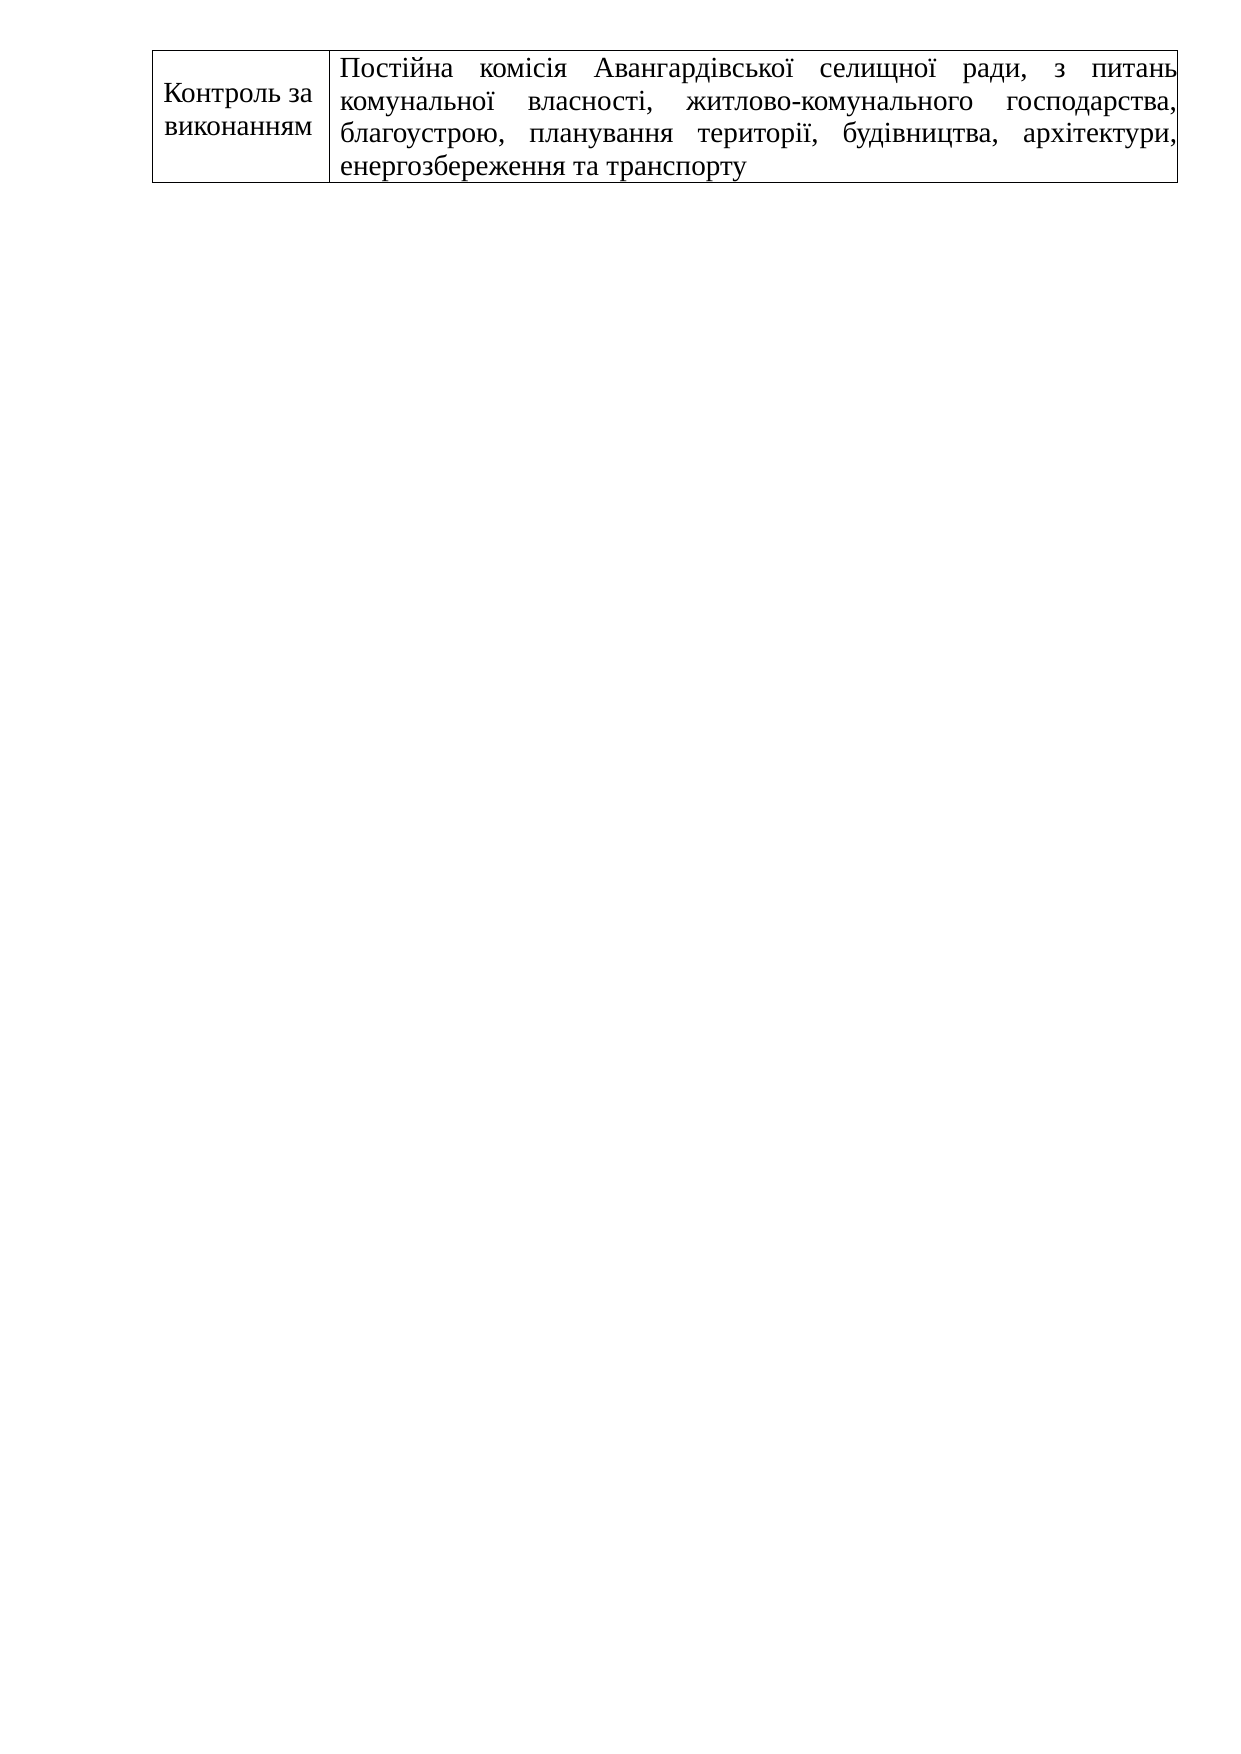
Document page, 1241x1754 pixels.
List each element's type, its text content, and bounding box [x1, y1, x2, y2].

table_cell Постійна комісія Авангардівської селищної ради, з питань комунальної власності, житлово-комунального господарства, благоустрою, планування території, будівництва, архітектури, енергозбереження та транспорту [330, 51, 1177, 182]
table_cell Контроль за виконанням [153, 51, 329, 182]
